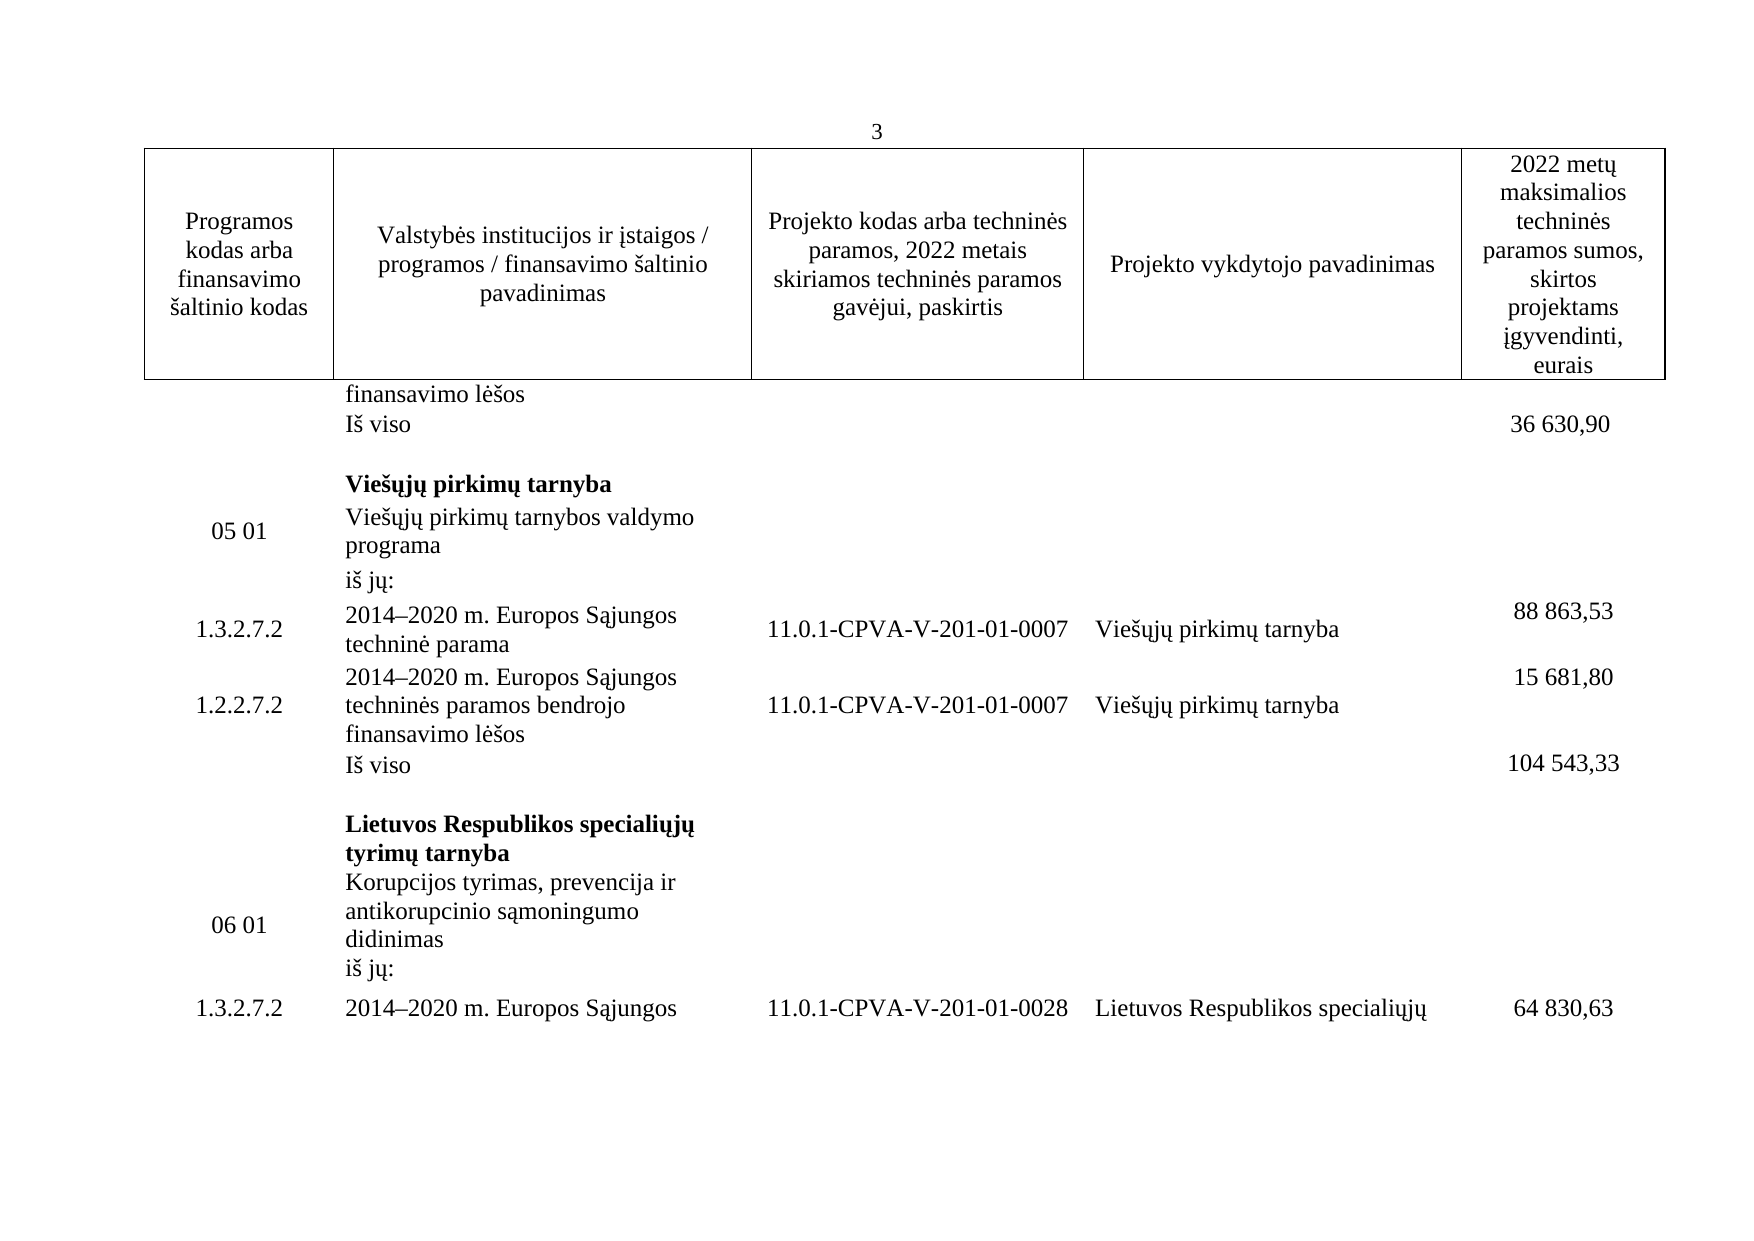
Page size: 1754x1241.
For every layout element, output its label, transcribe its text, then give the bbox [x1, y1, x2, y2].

table_cell [1461, 563, 1665, 596]
table_cell iš jų: [334, 563, 751, 596]
table_cell finansavimo lėšos [334, 380, 751, 407]
table_cell Lietuvos Respublikos specialiųjų tyrimų tarnyba [334, 781, 751, 867]
table_cell [144, 748, 334, 781]
table_cell [751, 781, 1084, 867]
table_cell Iš viso [334, 748, 751, 781]
table_cell [751, 440, 1084, 498]
table_cell 1.3.2.7.2 [144, 596, 334, 662]
table_cell 2014–2020 m. Europos Sąjungos [334, 982, 751, 1033]
table_cell [751, 380, 1084, 407]
table_cell Viešųjų pirkimų tarnyba [334, 440, 751, 498]
table_cell [144, 380, 334, 407]
table_cell [1084, 867, 1461, 982]
table_cell [144, 781, 334, 867]
table_cell [1461, 867, 1665, 982]
table_cell [1084, 498, 1461, 563]
table_cell [1084, 408, 1461, 440]
table_cell 15 681,80 [1461, 662, 1665, 748]
table_cell Viešųjų pirkimų tarnybos valdymo programa [334, 498, 751, 563]
table_cell 1.3.2.7.2 [144, 982, 334, 1033]
table_header Projekto kodas arba techninės paramos, 2022 metais skiriamos techninės paramos gavėjui, paskirtis [752, 149, 1083, 379]
table_cell 2014–2020 m. Europos Sąjungos techninė parama [334, 596, 751, 662]
table_cell [1461, 440, 1665, 498]
table_cell 2014–2020 m. Europos Sąjungos techninės paramos bendrojo finansavimo lėšos [334, 662, 751, 748]
table_cell [751, 408, 1084, 440]
table_cell 104 543,33 [1461, 748, 1665, 781]
table_cell [751, 748, 1084, 781]
table_cell 06 01 [144, 867, 334, 982]
table_cell 36 630,90 [1461, 408, 1665, 440]
table_cell [144, 440, 334, 498]
table_cell [1084, 380, 1461, 407]
table_cell [1084, 781, 1461, 867]
table_cell 11.0.1-CPVA-V-201-01-0007 [751, 662, 1084, 748]
table_cell 05 01 [144, 498, 334, 563]
table_header Valstybės institucijos ir įstaigos / programos / finansavimo šaltinio pavadinimas [334, 149, 751, 379]
table_cell [1084, 440, 1461, 498]
table_cell Viešųjų pirkimų tarnyba [1084, 662, 1461, 748]
table_cell [1084, 748, 1461, 781]
table_cell 11.0.1-CPVA-V-201-01-0028 [751, 982, 1084, 1033]
table_cell [751, 867, 1084, 982]
table_cell Korupcijos tyrimas, prevencija ir antikorupcinio sąmoningumo didinimas iš jų: [334, 867, 751, 982]
table_cell Iš viso [334, 408, 751, 440]
table_cell 1.2.2.7.2 [144, 662, 334, 748]
table_cell Viešųjų pirkimų tarnyba [1084, 596, 1461, 662]
table_cell [1461, 380, 1665, 407]
table_cell 64 830,63 [1461, 982, 1665, 1033]
table_cell [1461, 498, 1665, 563]
table_header Programos kodas arba finansavimo šaltinio kodas [145, 149, 333, 379]
table_cell 11.0.1-CPVA-V-201-01-0007 [751, 596, 1084, 662]
table_header Projekto vykdytojo pavadinimas [1084, 149, 1461, 379]
table_cell [1461, 781, 1665, 867]
table_cell 88 863,53 [1461, 596, 1665, 662]
table_cell Lietuvos Respublikos specialiųjų [1084, 982, 1461, 1033]
table_cell [144, 563, 334, 596]
table_cell [751, 498, 1084, 563]
table_cell [1084, 563, 1461, 596]
table_cell [144, 408, 334, 440]
table_cell [751, 563, 1084, 596]
table_header 2022 metų maksimalios techninės paramos sumos, skirtos projektams įgyvendinti, eurais [1462, 149, 1664, 379]
